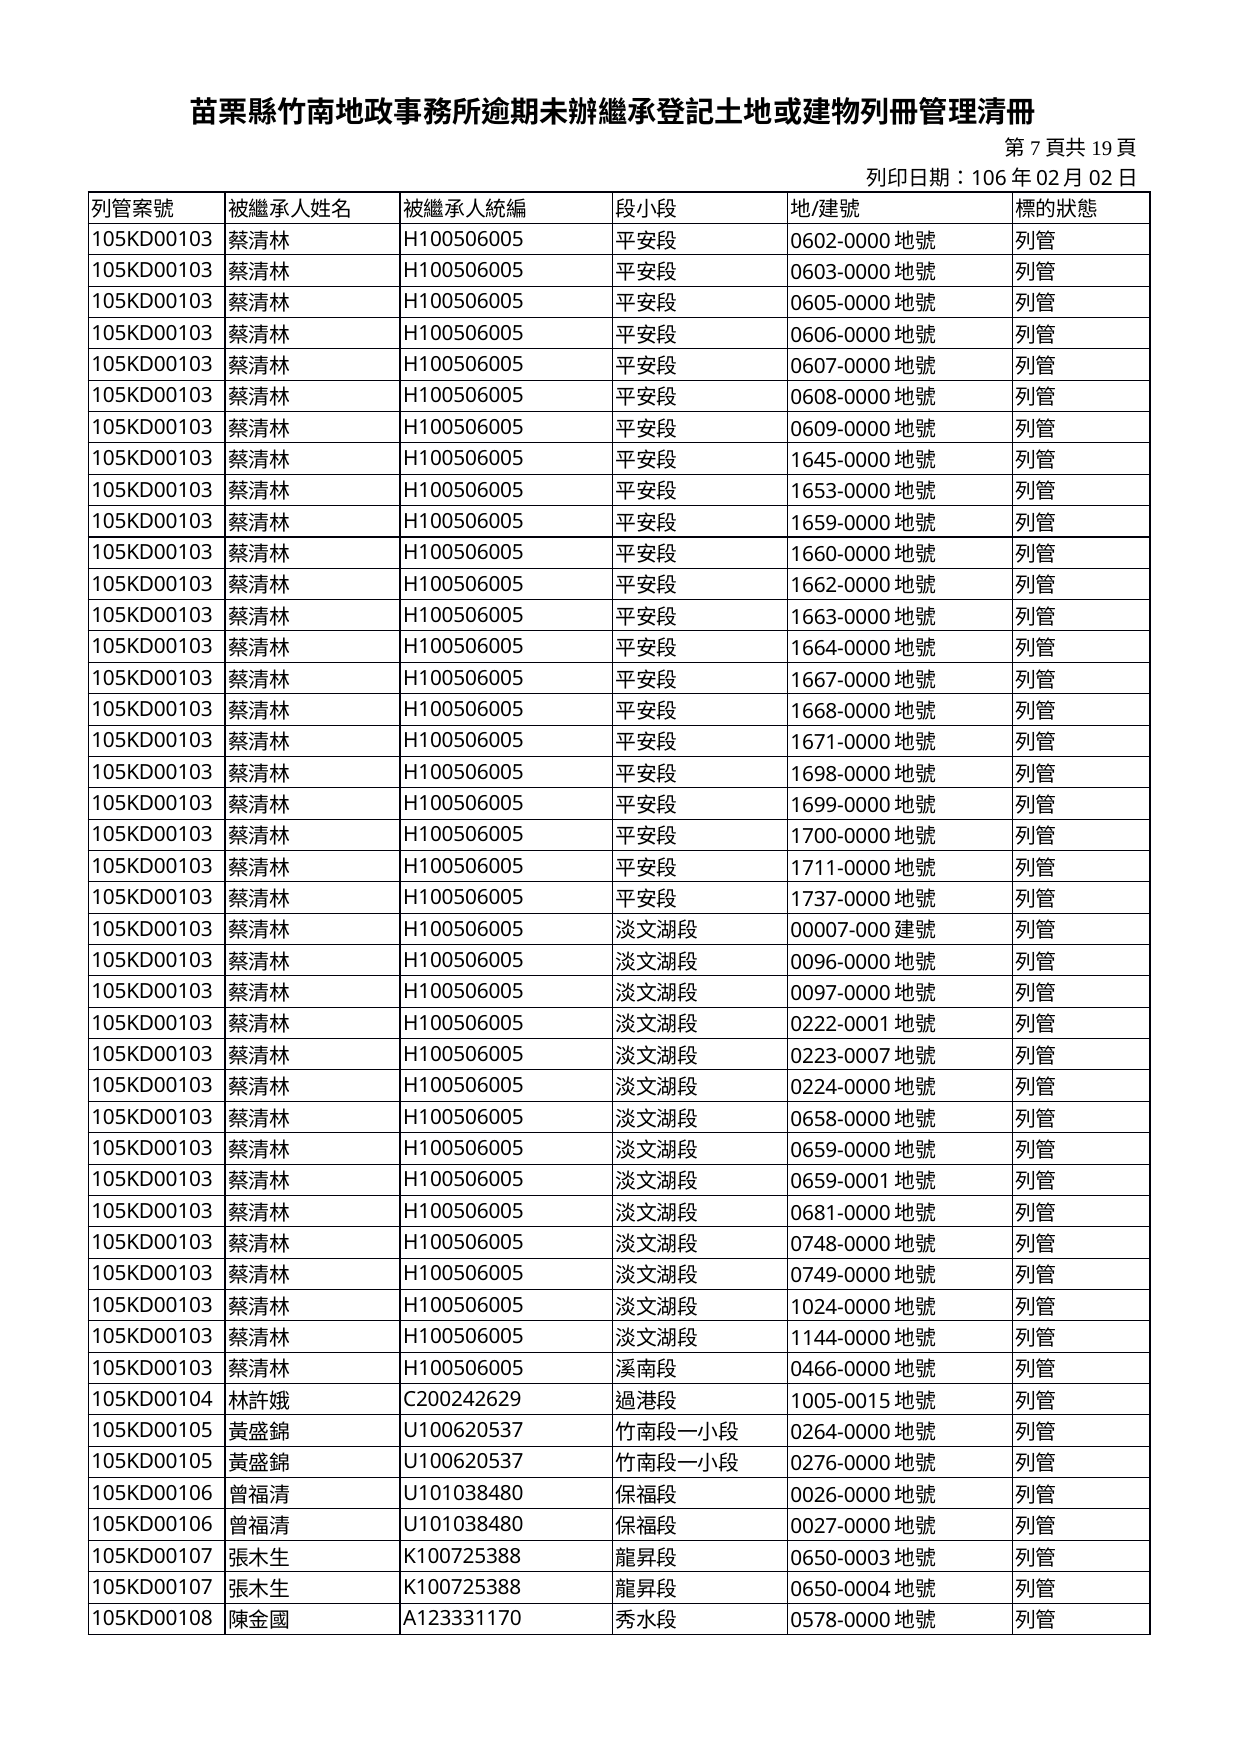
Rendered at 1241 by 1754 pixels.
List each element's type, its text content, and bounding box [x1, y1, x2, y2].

table_cell 105KD00103 [89, 663, 224, 693]
table_cell H100506005 [401, 694, 612, 724]
table_cell 蔡清林 [226, 914, 399, 944]
table_cell 平安段 [613, 600, 787, 630]
table_cell 平安段 [613, 882, 787, 913]
table_cell 列管 [1013, 851, 1149, 881]
table_cell 蔡清林 [226, 224, 399, 254]
table_cell 105KD00103 [89, 318, 224, 348]
table_cell 列管 [1013, 726, 1149, 756]
table_cell 列管 [1013, 1415, 1149, 1446]
table_cell 0609-0000地號 [788, 412, 1012, 442]
table_cell 105KD00107 [89, 1572, 224, 1602]
table_cell 列管 [1013, 1447, 1149, 1477]
table_cell 1711-0000地號 [788, 851, 1012, 881]
table_cell H100506005 [401, 506, 612, 536]
table_cell 列管 [1013, 1102, 1149, 1132]
table_cell 1659-0000地號 [788, 506, 1012, 536]
table_cell 蔡清林 [226, 757, 399, 787]
table_cell U100620537 [401, 1415, 612, 1446]
table_cell 列管 [1013, 1165, 1149, 1195]
table_cell 105KD00103 [89, 224, 224, 254]
table_cell 列管 [1013, 631, 1149, 662]
table_cell 105KD00103 [89, 255, 224, 286]
table_cell H100506005 [401, 820, 612, 850]
table_cell 列管 [1013, 1290, 1149, 1320]
table_cell 105KD00103 [89, 631, 224, 662]
table_cell H100506005 [401, 1227, 612, 1257]
table_cell 蔡清林 [226, 506, 399, 536]
table_cell 蔡清林 [226, 287, 399, 317]
table_cell H100506005 [401, 882, 612, 913]
table_cell H100506005 [401, 287, 612, 317]
table_cell 1660-0000地號 [788, 538, 1012, 568]
table_cell H100506005 [401, 475, 612, 505]
table_cell H100506005 [401, 914, 612, 944]
table_cell 淡文湖段 [613, 1102, 787, 1132]
table_cell 列管 [1013, 381, 1149, 411]
table_cell 列管 [1013, 287, 1149, 317]
table_cell 列管 [1013, 443, 1149, 474]
table_cell 黃盛錦 [226, 1415, 399, 1446]
table_cell 張木生 [226, 1541, 399, 1571]
table_cell 0681-0000地號 [788, 1196, 1012, 1226]
table_cell 105KD00103 [89, 506, 224, 536]
table_cell 平安段 [613, 757, 787, 787]
table_cell 列管 [1013, 1541, 1149, 1571]
table_cell 0223-0007地號 [788, 1039, 1012, 1069]
table_cell 105KD00103 [89, 945, 224, 975]
table_cell 105KD00103 [89, 1321, 224, 1352]
table_cell 1699-0000地號 [788, 788, 1012, 818]
table_header 地/建號 [788, 193, 1012, 223]
table_cell 龍昇段 [613, 1541, 787, 1571]
table_cell 平安段 [613, 318, 787, 348]
table_cell 105KD00103 [89, 1008, 224, 1038]
table_cell H100506005 [401, 600, 612, 630]
table_cell U101038480 [401, 1509, 612, 1540]
table_cell 平安段 [613, 224, 787, 254]
table_cell 列管 [1013, 1133, 1149, 1163]
table_cell 竹南段一小段 [613, 1415, 787, 1446]
table_cell H100506005 [401, 255, 612, 286]
table_cell 1698-0000地號 [788, 757, 1012, 787]
table_cell 105KD00105 [89, 1415, 224, 1446]
table_cell 0748-0000地號 [788, 1227, 1012, 1257]
table_cell 平安段 [613, 631, 787, 662]
table_cell 列管 [1013, 1259, 1149, 1289]
table_cell 蔡清林 [226, 631, 399, 662]
table_cell 列管 [1013, 600, 1149, 630]
table_cell 曾福清 [226, 1509, 399, 1540]
table_cell 列管 [1013, 475, 1149, 505]
table_cell 蔡清林 [226, 726, 399, 756]
table_cell U101038480 [401, 1478, 612, 1508]
table_cell H100506005 [401, 1259, 612, 1289]
table_cell 105KD00103 [89, 882, 224, 913]
table_cell 105KD00103 [89, 381, 224, 411]
table_cell 平安段 [613, 569, 787, 599]
table_cell 淡文湖段 [613, 1259, 787, 1289]
table_cell 105KD00103 [89, 914, 224, 944]
table_cell 0027-0000地號 [788, 1509, 1012, 1540]
table_cell 105KD00105 [89, 1447, 224, 1477]
table_cell 平安段 [613, 788, 787, 818]
table_cell H100506005 [401, 1196, 612, 1226]
table_cell H100506005 [401, 412, 612, 442]
table_cell K100725388 [401, 1572, 612, 1602]
table_cell C200242629 [401, 1384, 612, 1414]
table_cell 平安段 [613, 663, 787, 693]
table_cell 105KD00103 [89, 1102, 224, 1132]
table_cell H100506005 [401, 976, 612, 1007]
table_cell 蔡清林 [226, 255, 399, 286]
table_cell H100506005 [401, 757, 612, 787]
table_cell H100506005 [401, 318, 612, 348]
table_cell 蔡清林 [226, 1102, 399, 1132]
table_cell 1662-0000地號 [788, 569, 1012, 599]
table_cell 蔡清林 [226, 1227, 399, 1257]
table_cell 列管 [1013, 1604, 1149, 1634]
table_cell 蔡清林 [226, 788, 399, 818]
table_cell 平安段 [613, 475, 787, 505]
table_cell H100506005 [401, 443, 612, 474]
table_header 標的狀態 [1013, 193, 1149, 223]
table_cell 列管 [1013, 538, 1149, 568]
table_cell 平安段 [613, 412, 787, 442]
table_cell 過港段 [613, 1384, 787, 1414]
table_cell 平安段 [613, 381, 787, 411]
table_cell 0097-0000地號 [788, 976, 1012, 1007]
table_cell 平安段 [613, 538, 787, 568]
table_cell 張木生 [226, 1572, 399, 1602]
table_cell 105KD00103 [89, 349, 224, 379]
table_cell 蔡清林 [226, 1008, 399, 1038]
table_cell 105KD00106 [89, 1478, 224, 1508]
table_cell 105KD00103 [89, 1133, 224, 1163]
table_cell 105KD00103 [89, 820, 224, 850]
table_cell 蔡清林 [226, 381, 399, 411]
table_cell 列管 [1013, 349, 1149, 379]
table_cell H100506005 [401, 1102, 612, 1132]
table_cell 列管 [1013, 945, 1149, 975]
table_cell 淡文湖段 [613, 1196, 787, 1226]
table_cell H100506005 [401, 349, 612, 379]
table_cell H100506005 [401, 1321, 612, 1352]
table_cell 淡文湖段 [613, 1227, 787, 1257]
table_cell 105KD00103 [89, 788, 224, 818]
table_cell 龍昇段 [613, 1572, 787, 1602]
table_cell 0605-0000地號 [788, 287, 1012, 317]
table_cell 105KD00103 [89, 538, 224, 568]
table_cell 105KD00103 [89, 694, 224, 724]
table_cell 平安段 [613, 851, 787, 881]
table_cell H100506005 [401, 569, 612, 599]
table_cell 秀水段 [613, 1604, 787, 1634]
table_cell H100506005 [401, 631, 612, 662]
table_cell 黃盛錦 [226, 1447, 399, 1477]
table_cell 0650-0003地號 [788, 1541, 1012, 1571]
table_cell H100506005 [401, 224, 612, 254]
table_cell H100506005 [401, 726, 612, 756]
table_cell 0466-0000地號 [788, 1353, 1012, 1383]
table_cell 淡文湖段 [613, 1165, 787, 1195]
table_cell 1668-0000地號 [788, 694, 1012, 724]
table_cell 蔡清林 [226, 1165, 399, 1195]
table_cell 105KD00103 [89, 1039, 224, 1069]
table_cell 105KD00103 [89, 287, 224, 317]
table_cell 105KD00103 [89, 443, 224, 474]
table_cell 105KD00103 [89, 1290, 224, 1320]
table_cell 淡文湖段 [613, 945, 787, 975]
table_cell 蔡清林 [226, 945, 399, 975]
table_cell H100506005 [401, 1353, 612, 1383]
table_cell 蔡清林 [226, 851, 399, 881]
table_cell 列管 [1013, 1070, 1149, 1101]
table_cell 淡文湖段 [613, 1070, 787, 1101]
table_cell 列管 [1013, 914, 1149, 944]
table_cell 1024-0000地號 [788, 1290, 1012, 1320]
table_cell 列管 [1013, 663, 1149, 693]
table_cell 淡文湖段 [613, 1008, 787, 1038]
table_cell 0026-0000地號 [788, 1478, 1012, 1508]
table_cell H100506005 [401, 381, 612, 411]
table_cell 蔡清林 [226, 1353, 399, 1383]
table_cell 105KD00103 [89, 569, 224, 599]
table_cell 蔡清林 [226, 1259, 399, 1289]
table_cell 105KD00103 [89, 600, 224, 630]
table_cell H100506005 [401, 1039, 612, 1069]
table_cell 平安段 [613, 349, 787, 379]
table_cell 溪南段 [613, 1353, 787, 1383]
table_cell 列管 [1013, 976, 1149, 1007]
table_cell 蔡清林 [226, 820, 399, 850]
table_cell 105KD00103 [89, 851, 224, 881]
table_cell 蔡清林 [226, 569, 399, 599]
table_cell 列管 [1013, 224, 1149, 254]
table_cell 列管 [1013, 506, 1149, 536]
table_cell 蔡清林 [226, 600, 399, 630]
table_cell 曾福清 [226, 1478, 399, 1508]
table_header 列管案號 [89, 193, 224, 223]
table_cell 平安段 [613, 287, 787, 317]
table_cell 蔡清林 [226, 1290, 399, 1320]
table_cell 平安段 [613, 726, 787, 756]
table_cell 105KD00103 [89, 757, 224, 787]
table_cell 1653-0000地號 [788, 475, 1012, 505]
table_cell 0602-0000地號 [788, 224, 1012, 254]
table_cell K100725388 [401, 1541, 612, 1571]
table_cell 蔡清林 [226, 318, 399, 348]
table_cell 蔡清林 [226, 694, 399, 724]
table_cell 0608-0000地號 [788, 381, 1012, 411]
table_cell 列管 [1013, 1039, 1149, 1069]
table_cell 0650-0004地號 [788, 1572, 1012, 1602]
table_cell 列管 [1013, 1478, 1149, 1508]
table_cell 平安段 [613, 694, 787, 724]
table_cell 保福段 [613, 1509, 787, 1540]
table_cell 列管 [1013, 255, 1149, 286]
table_cell 蔡清林 [226, 882, 399, 913]
table_cell 列管 [1013, 1353, 1149, 1383]
table_cell 1671-0000地號 [788, 726, 1012, 756]
table_cell 00007-000建號 [788, 914, 1012, 944]
table_cell 蔡清林 [226, 538, 399, 568]
table_cell 1737-0000地號 [788, 882, 1012, 913]
table_cell 0659-0001地號 [788, 1165, 1012, 1195]
table_cell H100506005 [401, 788, 612, 818]
table_cell H100506005 [401, 1133, 612, 1163]
table_cell 平安段 [613, 443, 787, 474]
table_cell 105KD00103 [89, 1165, 224, 1195]
table_cell 0222-0001地號 [788, 1008, 1012, 1038]
table_cell 列管 [1013, 694, 1149, 724]
table_cell 蔡清林 [226, 443, 399, 474]
table_cell 蔡清林 [226, 1196, 399, 1226]
table_cell 1664-0000地號 [788, 631, 1012, 662]
table_cell 淡文湖段 [613, 1290, 787, 1320]
table_cell 105KD00103 [89, 1353, 224, 1383]
table_cell 0276-0000地號 [788, 1447, 1012, 1477]
table_cell H100506005 [401, 1290, 612, 1320]
table_cell 淡文湖段 [613, 1133, 787, 1163]
table_cell 0578-0000地號 [788, 1604, 1012, 1634]
table_header 段小段 [613, 193, 787, 223]
table_cell 0603-0000地號 [788, 255, 1012, 286]
table_cell 淡文湖段 [613, 1039, 787, 1069]
table_cell 105KD00103 [89, 412, 224, 442]
table_cell 蔡清林 [226, 1070, 399, 1101]
table_cell 列管 [1013, 412, 1149, 442]
table_cell H100506005 [401, 663, 612, 693]
table_cell 105KD00103 [89, 976, 224, 1007]
table_cell 蔡清林 [226, 475, 399, 505]
table_cell 列管 [1013, 1321, 1149, 1352]
table_cell 蔡清林 [226, 412, 399, 442]
table_cell 列管 [1013, 820, 1149, 850]
table_header 被繼承人姓名 [226, 193, 399, 223]
table_cell 105KD00108 [89, 1604, 224, 1634]
table_cell 0607-0000地號 [788, 349, 1012, 379]
table_cell 列管 [1013, 1196, 1149, 1226]
table_cell 列管 [1013, 882, 1149, 913]
table_cell 105KD00103 [89, 475, 224, 505]
table_cell 列管 [1013, 1008, 1149, 1038]
table_cell 105KD00103 [89, 1227, 224, 1257]
table_cell 保福段 [613, 1478, 787, 1508]
table_cell H100506005 [401, 1070, 612, 1101]
table_cell 列管 [1013, 318, 1149, 348]
table_cell 1663-0000地號 [788, 600, 1012, 630]
table_cell 1645-0000地號 [788, 443, 1012, 474]
table_cell 105KD00103 [89, 726, 224, 756]
table_cell A123331170 [401, 1604, 612, 1634]
table_cell 0658-0000地號 [788, 1102, 1012, 1132]
table_cell 105KD00103 [89, 1259, 224, 1289]
table_cell 平安段 [613, 820, 787, 850]
table_cell 1005-0015地號 [788, 1384, 1012, 1414]
table_cell 105KD00103 [89, 1070, 224, 1101]
table_cell 平安段 [613, 506, 787, 536]
table_cell 蔡清林 [226, 663, 399, 693]
table_cell H100506005 [401, 1008, 612, 1038]
table_cell 105KD00104 [89, 1384, 224, 1414]
table_cell 蔡清林 [226, 1321, 399, 1352]
table_cell 陳金國 [226, 1604, 399, 1634]
table_cell 0096-0000地號 [788, 945, 1012, 975]
table_cell 1144-0000地號 [788, 1321, 1012, 1352]
table_cell 淡文湖段 [613, 914, 787, 944]
table_cell 列管 [1013, 1509, 1149, 1540]
table_cell 105KD00107 [89, 1541, 224, 1571]
table_cell 0264-0000地號 [788, 1415, 1012, 1446]
table_cell 列管 [1013, 1572, 1149, 1602]
table_cell 蔡清林 [226, 1039, 399, 1069]
table_cell 0659-0000地號 [788, 1133, 1012, 1163]
table_cell 平安段 [613, 255, 787, 286]
table_cell 蔡清林 [226, 1133, 399, 1163]
table_cell H100506005 [401, 945, 612, 975]
table_cell 列管 [1013, 569, 1149, 599]
table_cell 0606-0000地號 [788, 318, 1012, 348]
table_cell 列管 [1013, 1227, 1149, 1257]
table_cell 列管 [1013, 1384, 1149, 1414]
table_cell 1700-0000地號 [788, 820, 1012, 850]
table_cell U100620537 [401, 1447, 612, 1477]
table_cell 列管 [1013, 788, 1149, 818]
table_cell 列管 [1013, 757, 1149, 787]
table_cell 1667-0000地號 [788, 663, 1012, 693]
table_cell H100506005 [401, 538, 612, 568]
table_cell H100506005 [401, 1165, 612, 1195]
table_cell 蔡清林 [226, 349, 399, 379]
table_cell 竹南段一小段 [613, 1447, 787, 1477]
table_cell 蔡清林 [226, 976, 399, 1007]
table_cell 0749-0000地號 [788, 1259, 1012, 1289]
table_cell 淡文湖段 [613, 976, 787, 1007]
table_cell 淡文湖段 [613, 1321, 787, 1352]
table_cell 0224-0000地號 [788, 1070, 1012, 1101]
table_cell 105KD00103 [89, 1196, 224, 1226]
table_header 被繼承人統編 [401, 193, 612, 223]
table_cell H100506005 [401, 851, 612, 881]
table_cell 林許娥 [226, 1384, 399, 1414]
table_cell 105KD00106 [89, 1509, 224, 1540]
